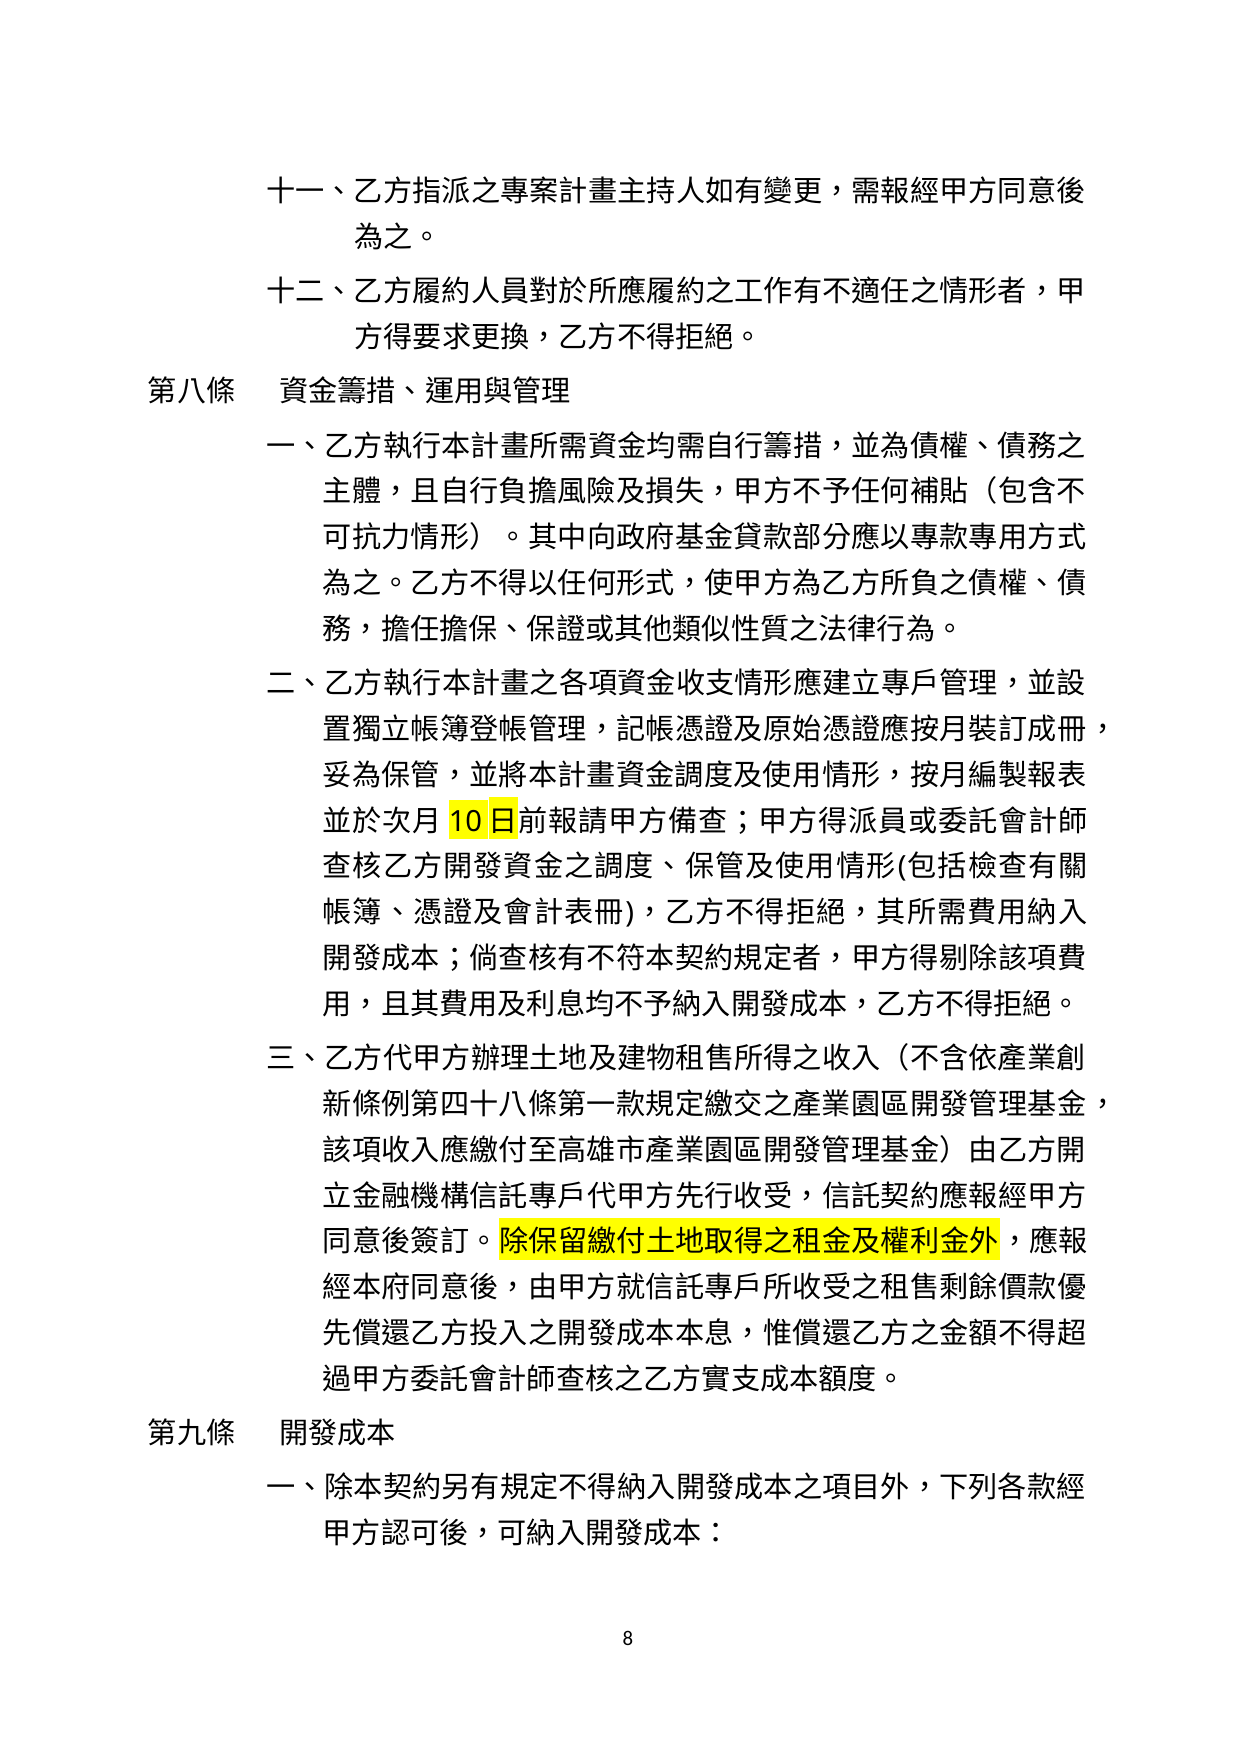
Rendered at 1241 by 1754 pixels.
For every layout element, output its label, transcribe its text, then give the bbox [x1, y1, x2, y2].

list 開發成本 [148, 1406, 1095, 1452]
list 資金籌措、運用與管理 [148, 364, 1095, 410]
list 十一、乙方指派之專案計畫主持人如有變更，需報經甲方同意後為之。 [266, 164, 1088, 256]
text 二、乙方執行本計畫之各項資金收支情形應建立專戶管理，並設置獨立帳簿登帳管理，記帳憑證及原始憑證應按月裝訂成冊，妥為保管，並將本計畫資金調度及使用情形，按月編製報表並於次月10日前報請甲方備查；甲方得派員或委託會計師查核乙方開發資金之調度、保管及使用情形(包括檢查有關帳簿、憑證及會計表冊)，乙方不得拒絕，其所需費用納入開發成本；倘查核有不符本契約規定者，甲方得剔除該項費用，且其費用及利息均不予納入開發成本，乙方不得拒絕。 [266, 656, 1088, 1023]
text 一、除本契約另有規定不得納入開發成本之項目外，下列各款經甲方認可後，可納入開發成本： [266, 1460, 1088, 1552]
text 三、乙方代甲方辦理土地及建物租售所得之收入（不含依產業創新條例第四十八條第一款規定繳交之產業園區開發管理基金，該項收入應繳付至高雄市產業園區開發管理基金）由乙方開立金融機構信託專戶代甲方先行收受，信託契約應報經甲方同意後簽訂。除保留繳付土地取得之租金及權利金外，應報經本府同意後，由甲方就信託專戶所收受之租售剩餘價款優先償還乙方投入之開發成本本息，惟償還乙方之金額不得超過甲方委託會計師查核之乙方實支成本額度。 [266, 1031, 1088, 1398]
text 一、乙方執行本計畫所需資金均需自行籌措，並為債權、債務之主體，且自行負擔風險及損失，甲方不予任何補貼（包含不可抗力情形）。其中向政府基金貸款部分應以專款專用方式為之。乙方不得以任何形式，使甲方為乙方所負之債權、債務，擔任擔保、保證或其他類似性質之法律行為。 [266, 419, 1088, 648]
list 十二、乙方履約人員對於所應履約之工作有不適任之情形者，甲方得要求更換，乙方不得拒絕。 [266, 264, 1088, 356]
